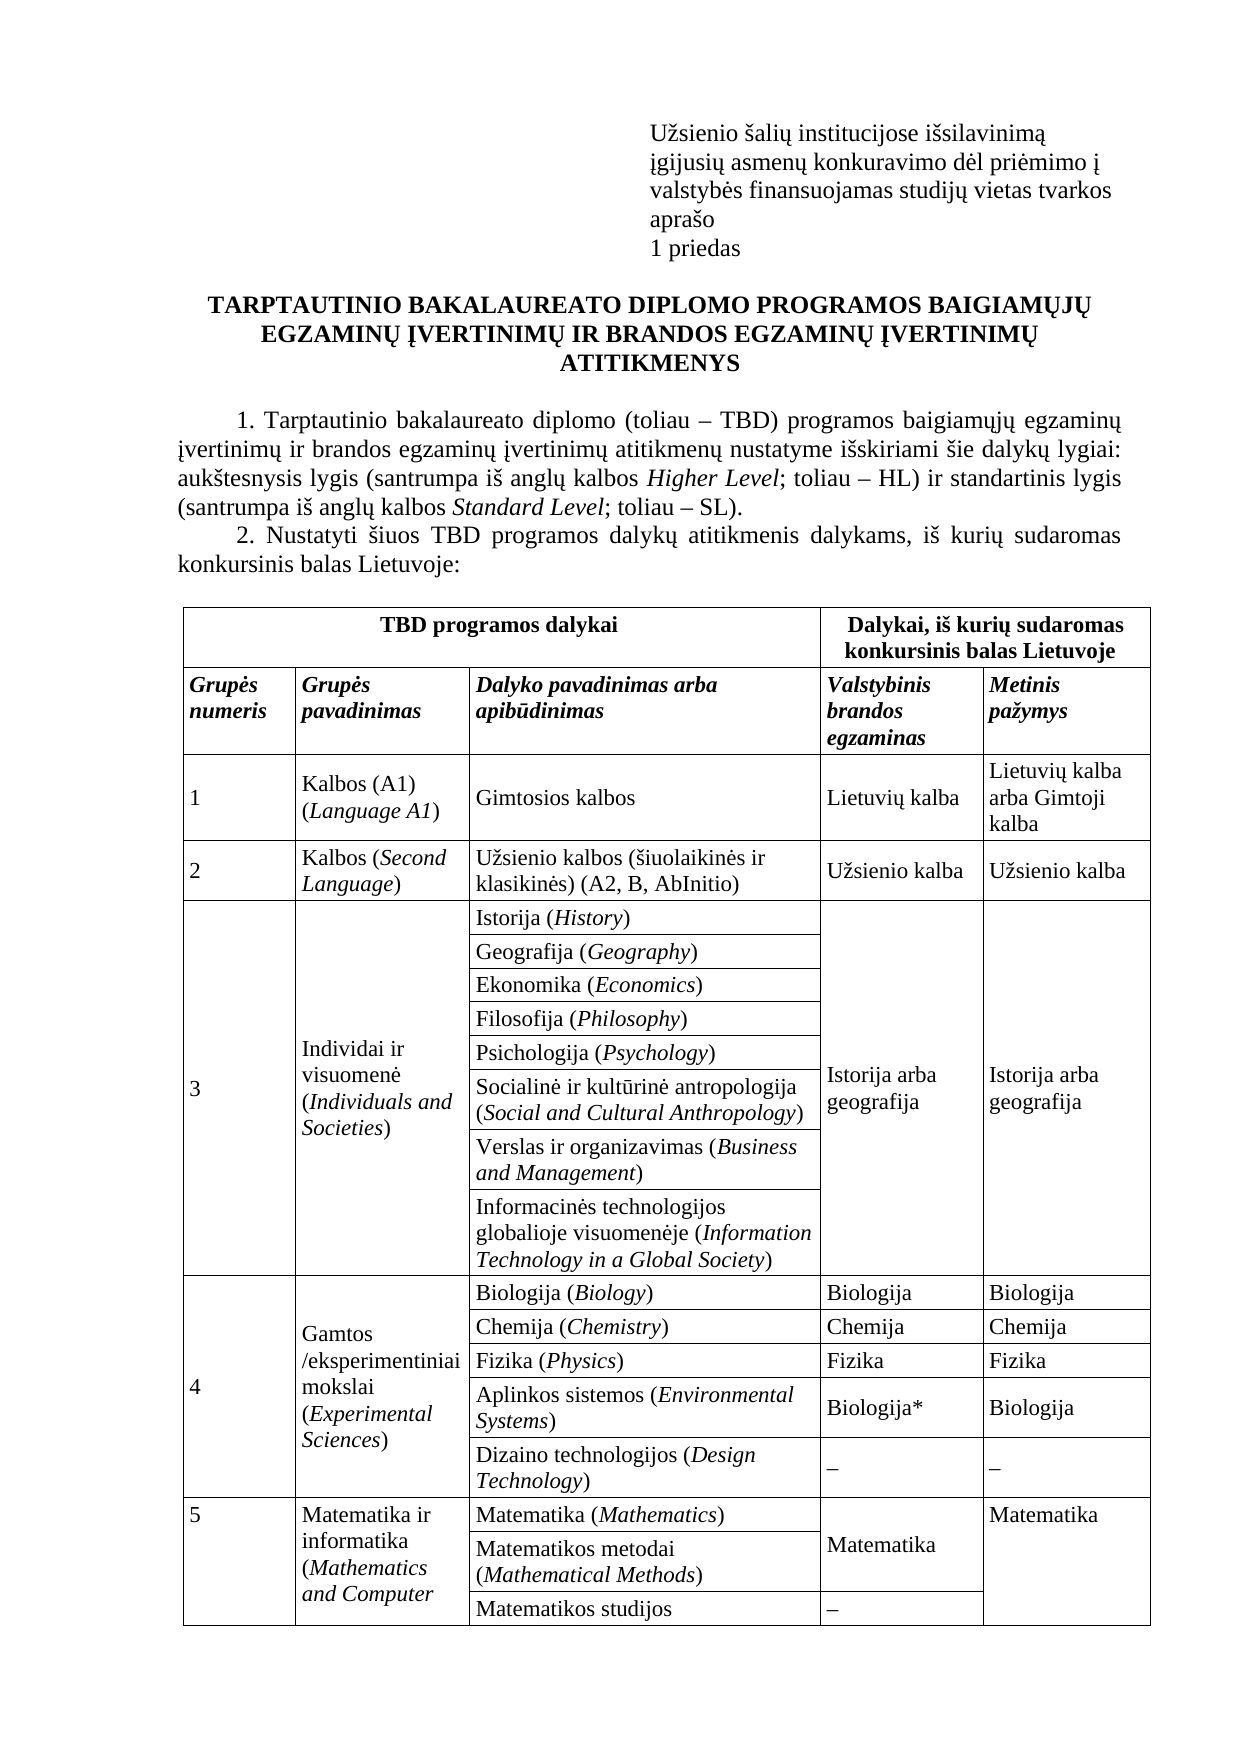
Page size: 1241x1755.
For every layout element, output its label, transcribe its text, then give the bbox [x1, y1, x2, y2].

table_cell Filosofija (Philosophy) [470, 1002, 820, 1035]
table_cell Metinis pažymys [984, 668, 1150, 753]
table_cell Fizika [984, 1344, 1150, 1377]
table_cell – [821, 1438, 983, 1497]
table_cell Fizika (Physics) [470, 1344, 820, 1377]
text TARPTAUTINIO BAKALAUREATO DIPLOMO PROGRAMOS BAIGIAMŲJŲ EGZAMINŲ ĮVERTINIMŲ IR BRANDOS EGZAMINŲ ĮVERTINIMŲ ATITIKMENYS [177, 291, 1122, 377]
table_cell Chemija [984, 1310, 1150, 1343]
table_cell Psichologija (Psychology) [470, 1036, 820, 1069]
table_cell Kalbos (A1) (Language A1) [296, 755, 469, 840]
table_cell Dizaino technologijos (Design Technology) [470, 1438, 820, 1497]
table_cell Verslas ir organizavimas (Business and Management) [470, 1130, 820, 1189]
table_cell Istorija arba geografija [821, 901, 983, 1275]
table_cell Užsienio kalba [821, 841, 983, 900]
table_cell Matematika [821, 1498, 983, 1591]
table_cell 1 [184, 755, 295, 840]
table_cell – [984, 1438, 1150, 1497]
table_cell Chemija (Chemistry) [470, 1310, 820, 1343]
table_cell 4 [184, 1276, 295, 1497]
table_cell 3 [184, 901, 295, 1275]
table_header TBD programos dalykai [184, 608, 820, 667]
table_cell 5 [184, 1498, 295, 1624]
table_cell Chemija [821, 1310, 983, 1343]
table_cell Istorija arba geografija [984, 901, 1150, 1275]
table_cell 2 [184, 841, 295, 900]
table_cell Matematika (Mathematics) [470, 1498, 820, 1531]
table_header Dalykai, iš kurių sudaromas konkursinis balas Lietuvoje [821, 608, 1150, 667]
text valstybės finansuojamas studijų vietas tvarkos [649, 176, 1122, 204]
table_cell Lietuvių kalba arba Gimtoji kalba [984, 755, 1150, 840]
table_cell – [821, 1592, 983, 1624]
table_cell Biologija [984, 1276, 1150, 1309]
table_cell Kalbos (Second Language) [296, 841, 469, 900]
table_cell Biologija [821, 1276, 983, 1309]
table_cell Ekonomika (Economics) [470, 969, 820, 1001]
table_cell Matematikos studijos [470, 1592, 820, 1624]
table_cell Gimtosios kalbos [470, 755, 820, 840]
table_cell Lietuvių kalba [821, 755, 983, 840]
table_cell Gamtos /eksperimentiniai mokslai (Experimental Sciences) [296, 1276, 469, 1497]
table_cell Biologija [984, 1378, 1150, 1437]
table_cell Fizika [821, 1344, 983, 1377]
table_cell Informacinės technologijos globalioje visuomenėje (Information Technology in a Global Society) [470, 1190, 820, 1275]
text 1. Tarptautinio bakalaureato diplomo (toliau – TBD) programos baigiamųjų egzaminų įvertinimų ir brandos egzaminų įvertinimų atitikmenų nustatyme išskiriami šie dalykų lygiai: aukštesnysis lygis (santrumpa iš anglų kalbos Higher Level; toliau – HL) ir standartinis lygis (santrumpa iš anglų kalbos Standard Level; toliau – SL). [177, 406, 1122, 521]
text įgijusių asmenų konkuravimo dėl priėmimo į [649, 147, 1122, 176]
text 2. Nustatyti šiuos TBD programos dalykų atitikmenis dalykams, iš kurių sudaromas konkursinis balas Lietuvoje: [177, 521, 1122, 578]
table_cell Socialinė ir kultūrinė antropologija (Social and Cultural Anthropology) [470, 1070, 820, 1129]
table_cell Biologija (Biology) [470, 1276, 820, 1309]
table_cell Geografija (Geography) [470, 935, 820, 967]
table_cell Valstybinis brandos egzaminas [821, 668, 983, 753]
table_cell Biologija* [821, 1378, 983, 1437]
text 1 priedas [649, 233, 1122, 262]
table_cell Užsienio kalba [984, 841, 1150, 900]
table_cell Dalyko pavadinimas arba apibūdinimas [470, 668, 820, 753]
table_cell Aplinkos sistemos (Environmental Systems) [470, 1378, 820, 1437]
table_cell Matematikos metodai (Mathematical Methods) [470, 1532, 820, 1591]
table_cell Grupės pavadinimas [296, 668, 469, 753]
table_cell Matematika ir informatika (Mathematics and Computer [296, 1498, 469, 1624]
text aprašo [649, 204, 1122, 233]
table_cell Matematika [984, 1498, 1150, 1624]
table_cell Grupės numeris [184, 668, 295, 753]
table_cell Individai ir visuomenė (Individuals and Societies) [296, 901, 469, 1275]
table_cell Istorija (History) [470, 901, 820, 934]
text Užsienio šalių institucijose išsilavinimą [649, 118, 1122, 147]
table_cell Užsienio kalbos (šiuolaikinės ir klasikinės) (A2, B, AbInitio) [470, 841, 820, 900]
